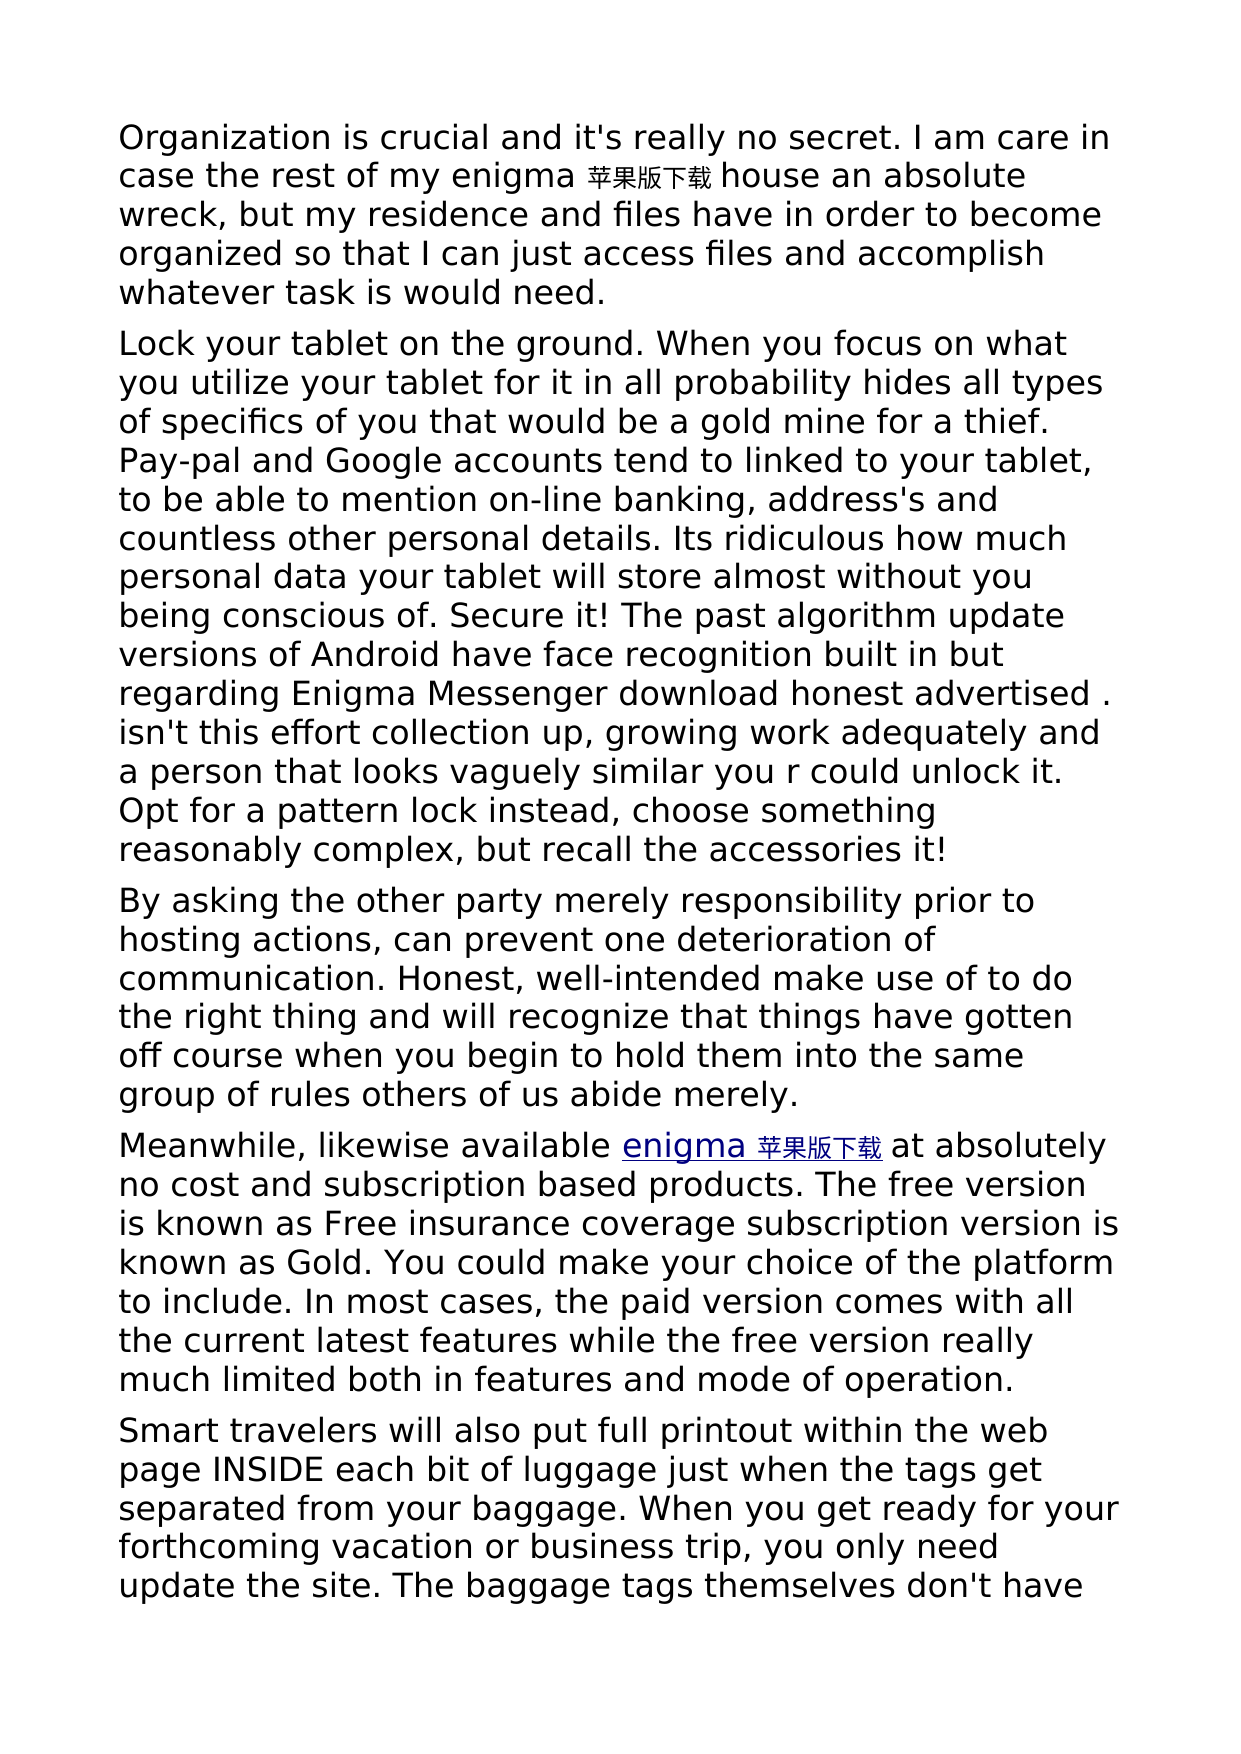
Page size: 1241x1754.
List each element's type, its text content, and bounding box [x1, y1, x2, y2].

text Lock your tablet on the ground. When you focus on what you utilize your tablet for it in all probability hides all types of specifics of you that would be a gold mine for a thief. Pay-pal and Google accounts tend to linked to your tablet, to be able to mention on-line banking, address's and countless other personal details. Its ridiculous how much personal data your tablet will store almost without you being conscious of. Secure it! The past algorithm update versions of Android have face recognition built in but regarding Enigma Messenger download honest advertised . isn't this effort collection up, growing work adequately and a person that looks vaguely similar you r could unlock it. Opt for a pattern lock instead, choose something reasonably complex, but recall the accessories it! [118, 325, 1122, 869]
text By asking the other party merely responsibility prior to hosting actions, can prevent one deterioration of communication. Honest, well-intended make use of to do the right thing and will recognize that things have gotten off course when you begin to hold them into the same group of rules others of us abide merely. [118, 881, 1122, 1114]
text Smart travelers will also put full printout within the web page INSIDE each bit of luggage just when the tags get separated from your baggage. When you get ready for your forthcoming vacation or business trip, you only need update the site. The baggage tags themselves don't have [118, 1411, 1122, 1606]
text Organization is crucial and it's really no secret. I am care in case the rest of my enigma 苹果版下载 house an absolute wreck, but my residence and files have in order to become organized so that I can just access files and accomplish whatever task is would need. [118, 118, 1122, 312]
text Meanwhile, likewise available enigma 苹果版下载 at absolutely no cost and subscription based products. The free version is known as Free insurance coverage subscription version is known as Gold. You could make your choice of the platform to include. In most cases, the paid version comes with all the current latest features while the free version really much limited both in features and mode of operation. [118, 1127, 1122, 1399]
